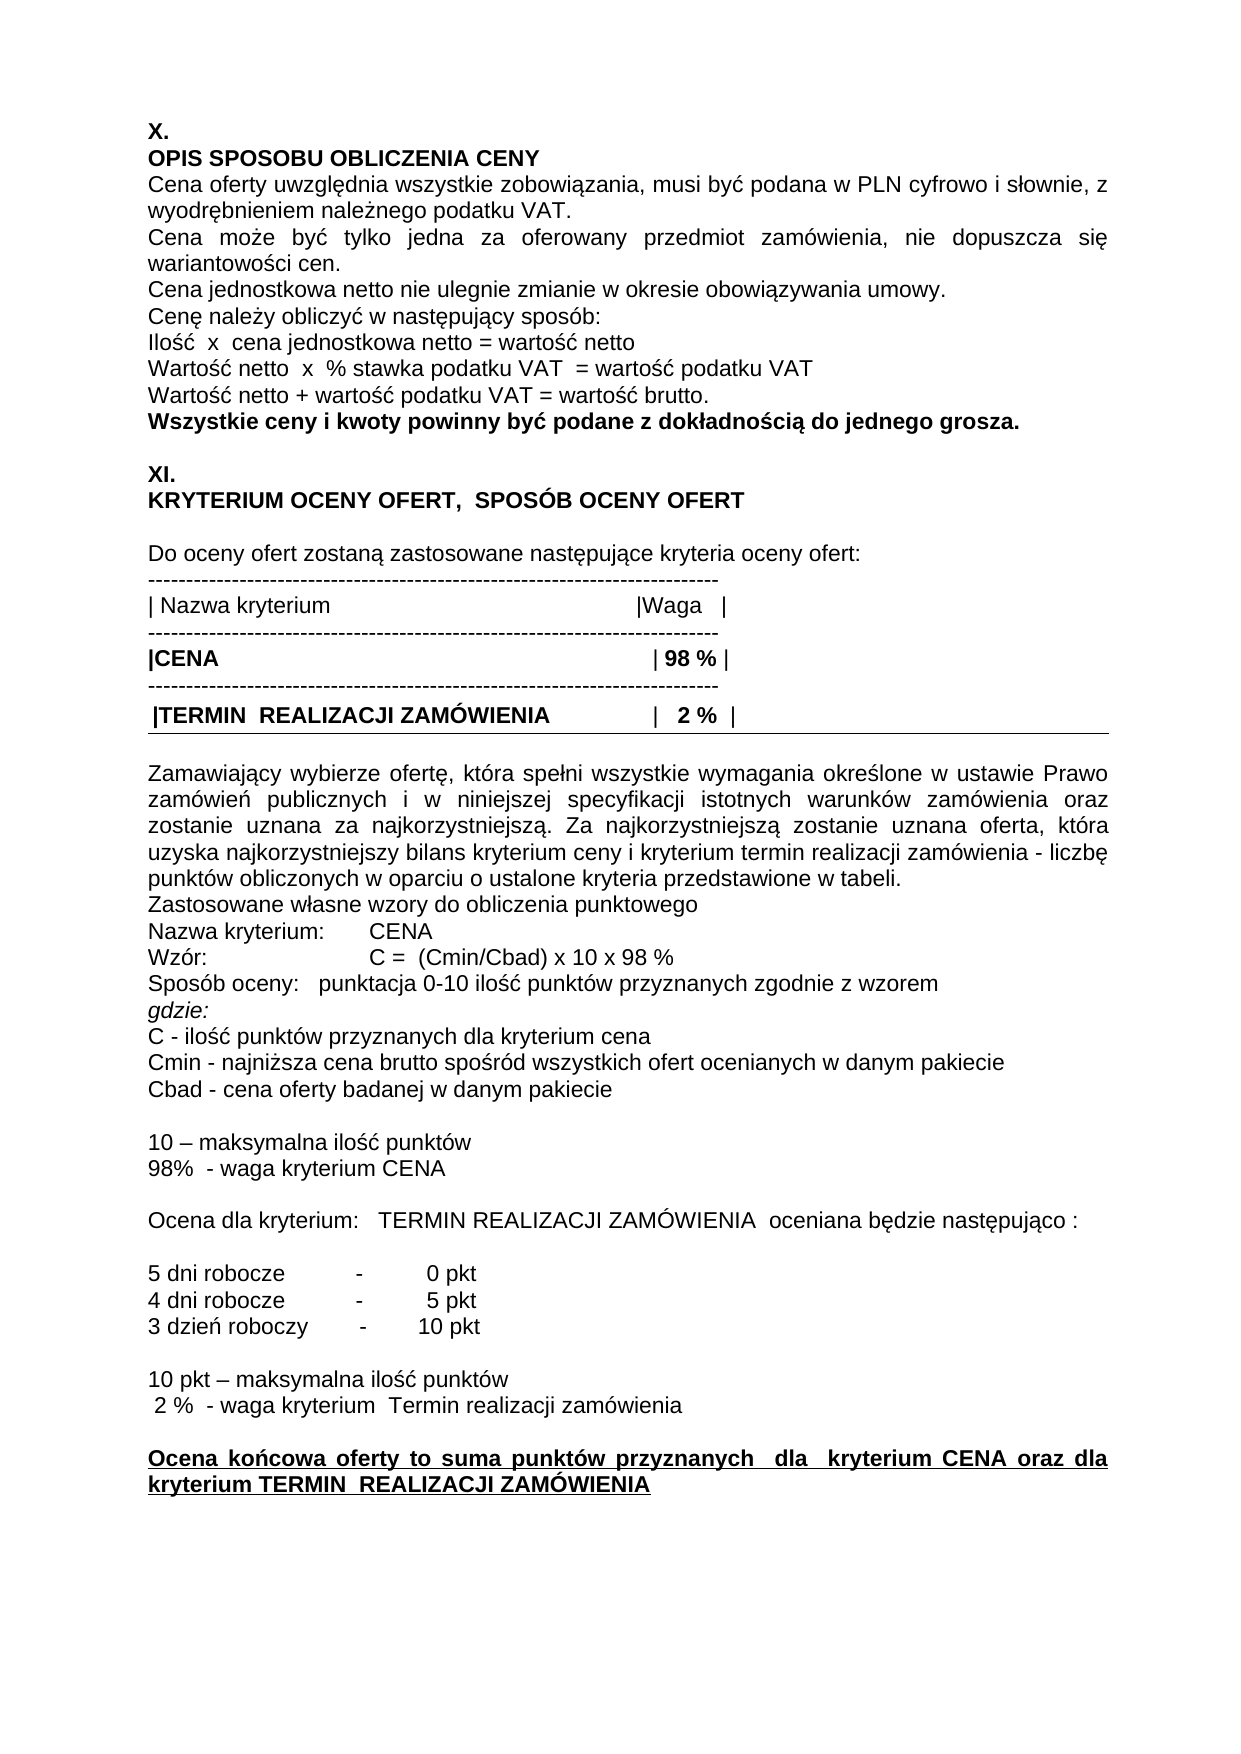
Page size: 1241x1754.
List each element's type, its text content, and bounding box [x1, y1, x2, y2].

text --------------------------------------------------------------------------- [148, 566, 1109, 592]
text 98% - waga kryterium CENA [148, 1155, 1109, 1181]
text 10 pkt – maksymalna ilość punktów [148, 1366, 1109, 1392]
text Wartość netto + wartość podatku VAT = wartość brutto. [148, 382, 1109, 408]
text Cena jednostkowa netto nie ulegnie zmianie w okresie obowiązywania umowy. [148, 276, 1109, 303]
text |TERMIN REALIZACJI ZAMÓWIENIA | 2 % | [148, 698, 1109, 733]
text Cenę należy obliczyć w następujący sposób: [148, 303, 1109, 329]
text 3 dzień roboczy - 10 pkt [148, 1313, 1109, 1339]
text 2 % - waga kryterium Termin realizacji zamówienia [148, 1392, 1109, 1418]
text |CENA | 98 % | [148, 645, 1109, 672]
text | Nazwa kryterium |Waga | [148, 592, 1109, 619]
text --------------------------------------------------------------------------- [148, 619, 1109, 645]
text XI. [148, 461, 1109, 487]
text Sposób oceny: punktacja 0-10 ilość punktów przyznanych zgodnie z wzorem gdzie: C - ilość punktów przyznanych dla kryterium cena Cmin - najniższa cena brutto spośród wszystkich ofert ocenianych w danym pakiecie Cbad - cena oferty badanej w danym pakiecie [148, 970, 1109, 1102]
text KRYTERIUM OCENY OFERT, SPOSÓB OCENY OFERT [148, 487, 1109, 513]
text Nazwa kryterium: CENA Wzór: C = (Cmin/Cbad) x 10 x 98 % [148, 918, 1109, 970]
text Ilość x cena jednostkowa netto = wartość netto [148, 329, 1109, 355]
text Wszystkie ceny i kwoty powinny być podane z dokładnością do jednego grosza. [148, 408, 1109, 434]
text Zamawiający wybierze ofertę, która spełni wszystkie wymagania określone w ustawie Prawo zamówień publicznych i w niniejszej specyfikacji istotnych warunków zamówienia oraz zostanie uznana za najkorzystniejszą. Za najkorzystniejszą zostanie uznana oferta, która uzyska najkorzystniejszy bilans kryterium ceny i kryterium termin realizacji zamówienia - liczbę punktów obliczonych w oparciu o ustalone kryteria przedstawione w tabeli. [148, 759, 1109, 891]
text X. [148, 118, 1109, 144]
text Cena oferty uwzględnia wszystkie zobowiązania, musi być podana w PLN cyfrowo i słownie, z wyodrębnieniem należnego podatku VAT. [148, 171, 1109, 223]
text 4 dni robocze - 5 pkt [148, 1287, 1109, 1313]
text Zastosowane własne wzory do obliczenia punktowego [148, 891, 1109, 918]
text Cena może być tylko jedna za oferowany przedmiot zamówienia, nie dopuszcza się wariantowości cen. [148, 223, 1109, 276]
text --------------------------------------------------------------------------- [148, 672, 1109, 698]
text 5 dni robocze - 0 pkt [148, 1260, 1109, 1287]
text Wartość netto x % stawka podatku VAT = wartość podatku VAT [148, 355, 1109, 382]
text OPIS SPOSOBU OBLICZENIA CENY [148, 144, 1109, 171]
text Ocena dla kryterium: TERMIN REALIZACJI ZAMÓWIENIA oceniana będzie następująco : [148, 1207, 1109, 1234]
text Ocena końcowa oferty to suma punktów przyznanych dla kryterium CENA oraz dla kryterium TERMIN REALIZACJI ZAMÓWIENIA [148, 1445, 1109, 1497]
text 10 – maksymalna ilość punktów [148, 1128, 1109, 1155]
text Do oceny ofert zostaną zastosowane następujące kryteria oceny ofert: [148, 540, 1109, 566]
